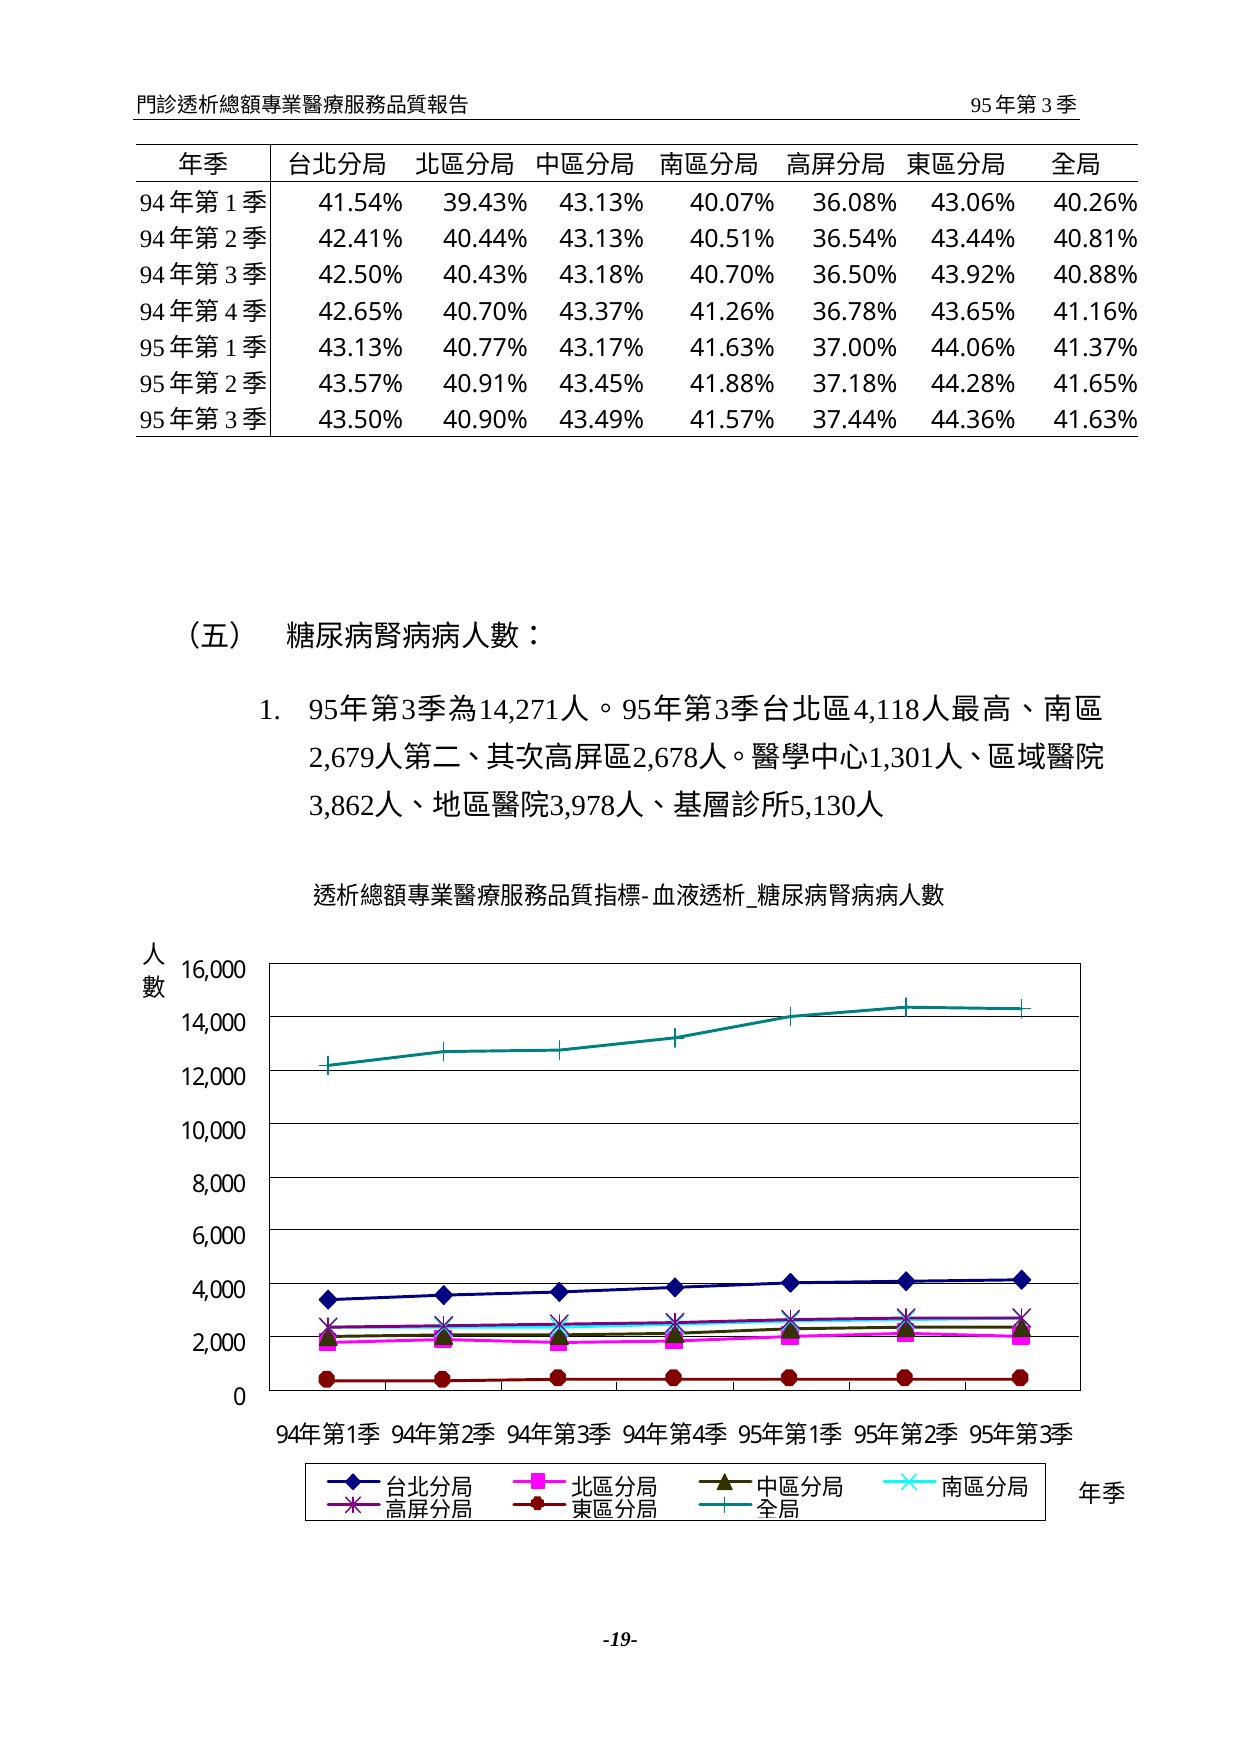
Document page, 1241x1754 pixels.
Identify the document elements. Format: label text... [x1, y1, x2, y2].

table_header 中區分局 [528, 145, 644, 181]
table_cell 40.51% [644, 219, 774, 255]
table_cell 94年第4季 [136, 291, 270, 327]
table_cell 41.37% [1015, 327, 1138, 363]
table_cell 40.70% [644, 255, 774, 291]
table_header 台北分局 [271, 145, 403, 181]
table_cell 36.54% [775, 219, 897, 255]
table_header 全局 [1015, 145, 1138, 181]
list 糖尿病腎病病人數： [171, 608, 1104, 656]
table_cell 40.91% [403, 364, 527, 400]
table_cell 43.65% [897, 291, 1015, 327]
table_cell 42.41% [271, 219, 403, 255]
table_cell 37.44% [775, 400, 897, 436]
table_cell 40.26% [1015, 182, 1138, 218]
table_cell 36.08% [775, 182, 897, 218]
table_cell 43.18% [528, 255, 644, 291]
table_cell 41.63% [644, 327, 774, 363]
table_cell 37.00% [775, 327, 897, 363]
table_header 南區分局 [644, 145, 774, 181]
table_cell 43.06% [897, 182, 1015, 218]
table_cell 42.65% [271, 291, 403, 327]
table_cell 36.50% [775, 255, 897, 291]
table_cell 37.18% [775, 364, 897, 400]
table_cell 95年第2季 [136, 364, 270, 400]
table_cell 40.77% [403, 327, 527, 363]
table_cell 43.13% [528, 219, 644, 255]
table_cell 43.50% [271, 400, 403, 436]
table_cell 95年第3季 [136, 400, 270, 436]
list 95年第3季為14,271人。95年第3季台北區4,118人最高、南區2,679人第二、其次高屏區2,678人。醫學中心1,301人、區域醫院3,862人、地區醫院3,978人、基層診所5,130人 [259, 681, 1104, 824]
table_cell 41.88% [644, 364, 774, 400]
table_cell 40.44% [403, 219, 527, 255]
table_cell 40.43% [403, 255, 527, 291]
table_header 高屏分局 [775, 145, 897, 181]
table_header 年季 [136, 145, 270, 181]
table_cell 41.63% [1015, 400, 1138, 436]
table_cell 43.13% [271, 327, 403, 363]
table_cell 40.88% [1015, 255, 1138, 291]
table_cell 41.65% [1015, 364, 1138, 400]
table_cell 95年第1季 [136, 327, 270, 363]
table_cell 41.57% [644, 400, 774, 436]
table_cell 94年第2季 [136, 219, 270, 255]
table_cell 40.70% [403, 291, 527, 327]
table_cell 94年第3季 [136, 255, 270, 291]
table_cell 94年第1季 [136, 182, 270, 218]
table_cell 41.16% [1015, 291, 1138, 327]
table_cell 44.28% [897, 364, 1015, 400]
table_cell 41.54% [271, 182, 403, 218]
table_cell 40.81% [1015, 219, 1138, 255]
table_cell 44.36% [897, 400, 1015, 436]
table_cell 42.50% [271, 255, 403, 291]
table_cell 39.43% [403, 182, 527, 218]
table_header 北區分局 [403, 145, 527, 181]
table_cell 43.49% [528, 400, 644, 436]
table_cell 40.07% [644, 182, 774, 218]
table_cell 43.13% [528, 182, 644, 218]
table_cell 41.26% [644, 291, 774, 327]
table_cell 43.44% [897, 219, 1015, 255]
table_cell 40.90% [403, 400, 527, 436]
table_cell 43.45% [528, 364, 644, 400]
table_cell 36.78% [775, 291, 897, 327]
table_cell 44.06% [897, 327, 1015, 363]
table_cell 43.17% [528, 327, 644, 363]
table_cell 43.57% [271, 364, 403, 400]
table_header 東區分局 [897, 145, 1015, 181]
table_cell 43.37% [528, 291, 644, 327]
table_cell 43.92% [897, 255, 1015, 291]
